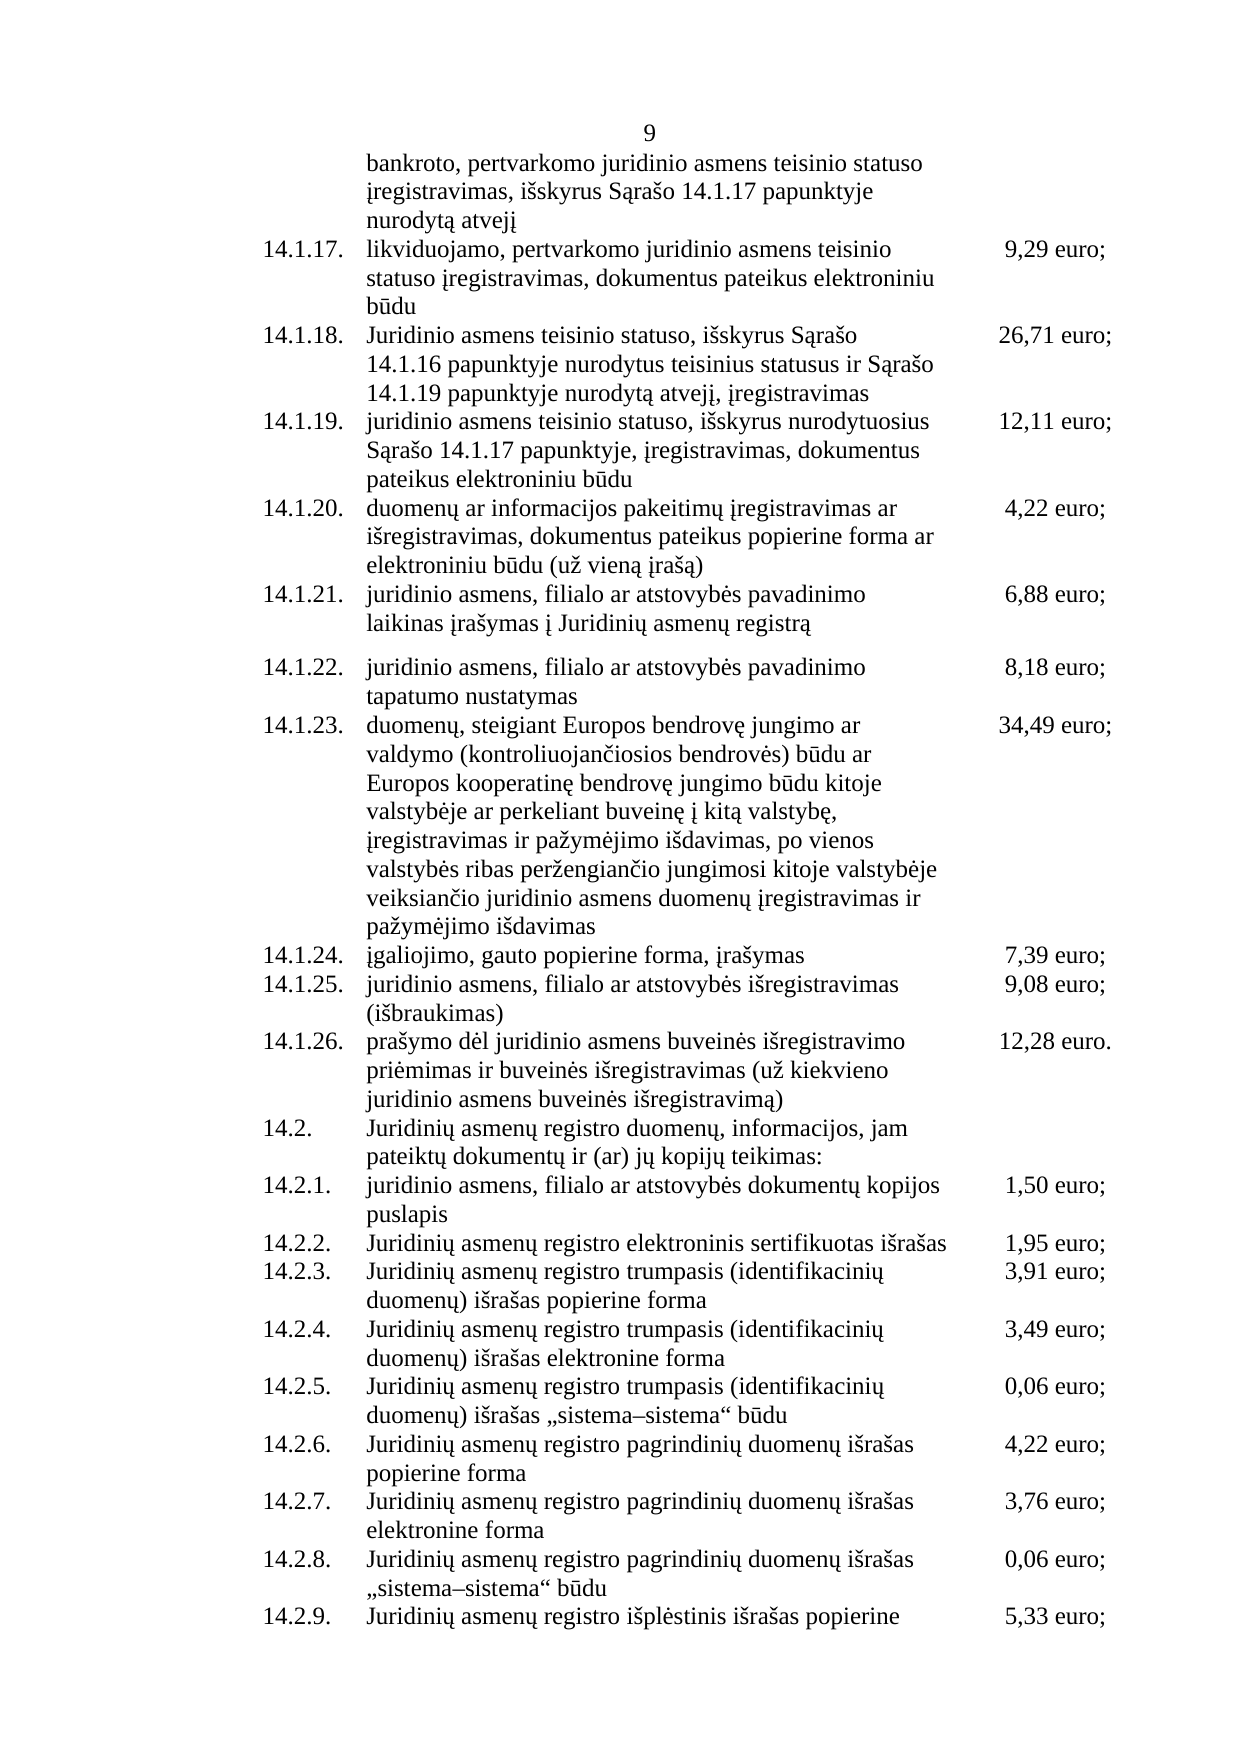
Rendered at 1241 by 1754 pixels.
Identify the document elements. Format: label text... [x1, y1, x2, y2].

table_cell 14.1.23. [251, 710, 355, 940]
table_cell 3,76 euro; [959, 1486, 1151, 1544]
table_cell Juridinių asmenų registro elektroninis sertifikuotas išrašas [355, 1228, 959, 1256]
table_cell duomenų, steigiant Europos bendrovę jungimo ar valdymo (kontroliuojančiosios bendrovės) būdu ar Europos kooperatinę bendrovę jungimo būdu kitoje valstybėje ar perkeliant buveinę į kitą valstybę, įregistravimas ir pažymėjimo išdavimas, po vienos valstybės ribas peržengiančio jungimosi kitoje valstybėje veiksiančio juridinio asmens duomenų įregistravimas ir pažymėjimo išdavimas [355, 710, 959, 940]
table_cell Juridinių asmenų registro trumpasis (identifikacinių duomenų) išrašas „sistema–sistema“ būdu [355, 1371, 959, 1429]
table_cell 5,33 euro; [959, 1601, 1151, 1630]
table_cell 7,39 euro; [959, 940, 1151, 969]
table_cell [251, 148, 355, 234]
table_cell Juridinių asmenų registro trumpasis (identifikacinių duomenų) išrašas elektronine forma [355, 1314, 959, 1371]
table_cell 0,06 euro; [959, 1371, 1151, 1429]
table_cell 14.2.2. [251, 1228, 355, 1256]
table_cell Juridinių asmenų registro duomenų, informacijos, jam pateiktų dokumentų ir (ar) jų kopijų teikimas: [355, 1113, 959, 1170]
table_cell 3,49 euro; [959, 1314, 1151, 1371]
table_cell 12,28 euro. [959, 1026, 1151, 1113]
table_cell 14.1.20. [251, 493, 355, 579]
table_cell įgaliojimo, gauto popierine forma, įrašymas [355, 940, 959, 969]
table_cell 14.1.17. [251, 234, 355, 320]
table_cell 8,18 euro; [959, 652, 1151, 710]
table_cell 4,22 euro; [959, 493, 1151, 579]
table_cell Juridinio asmens teisinio statuso, išskyrus Sąrašo 14.1.16 papunktyje nurodytus teisinius statusus ir Sąrašo 14.1.19 papunktyje nurodytą atvejį, įregistravimas [355, 320, 959, 406]
table_cell 14.2.4. [251, 1314, 355, 1371]
table_cell likviduojamo, pertvarkomo juridinio asmens teisinio statuso įregistravimas, dokumentus pateikus elektroniniu būdu [355, 234, 959, 320]
table_cell 14.1.19. [251, 406, 355, 493]
table_cell 34,49 euro; [959, 710, 1151, 940]
table_cell juridinio asmens teisinio statuso, išskyrus nurodytuosius Sąrašo 14.1.17 papunktyje, įregistravimas, dokumentus pateikus elektroniniu būdu [355, 406, 959, 493]
table_cell 14.2.8. [251, 1544, 355, 1601]
table_cell Juridinių asmenų registro išplėstinis išrašas popierine [355, 1601, 959, 1630]
table_cell juridinio asmens, filialo ar atstovybės pavadinimo tapatumo nustatymas [355, 652, 959, 710]
table_cell bankroto, pertvarkomo juridinio asmens teisinio statuso įregistravimas, išskyrus Sąrašo 14.1.17 papunktyje nurodytą atvejį [355, 148, 959, 234]
table_cell Juridinių asmenų registro pagrindinių duomenų išrašas „sistema–sistema“ būdu [355, 1544, 959, 1601]
table_cell duomenų ar informacijos pakeitimų įregistravimas ar išregistravimas, dokumentus pateikus popierine forma ar elektroniniu būdu (už vieną įrašą) [355, 493, 959, 579]
table_cell 14.1.21. [251, 579, 355, 652]
table_cell 1,95 euro; [959, 1228, 1151, 1256]
table_cell 14.1.25. [251, 969, 355, 1026]
table_cell 14.2.1. [251, 1170, 355, 1228]
table_cell 9,29 euro; [959, 234, 1151, 320]
table_cell juridinio asmens, filialo ar atstovybės dokumentų kopijos puslapis [355, 1170, 959, 1228]
table_cell [959, 148, 1151, 234]
table_cell 14.1.18. [251, 320, 355, 406]
table_cell 9,08 euro; [959, 969, 1151, 1026]
table_cell juridinio asmens, filialo ar atstovybės išregistravimas (išbraukimas) [355, 969, 959, 1026]
table_cell 14.2.7. [251, 1486, 355, 1544]
table_cell Juridinių asmenų registro trumpasis (identifikacinių duomenų) išrašas popierine forma [355, 1256, 959, 1314]
table_cell Juridinių asmenų registro pagrindinių duomenų išrašas popierine forma [355, 1429, 959, 1486]
table_cell 14.1.22. [251, 652, 355, 710]
table_cell 14.2.6. [251, 1429, 355, 1486]
table_cell 14.1.26. [251, 1026, 355, 1113]
table_cell juridinio asmens, filialo ar atstovybės pavadinimo laikinas įrašymas į Juridinių asmenų registrą [355, 579, 959, 652]
table_cell 6,88 euro; [959, 579, 1151, 652]
table_cell prašymo dėl juridinio asmens buveinės išregistravimo priėmimas ir buveinės išregistravimas (už kiekvieno juridinio asmens buveinės išregistravimą) [355, 1026, 959, 1113]
table_cell 26,71 euro; [959, 320, 1151, 406]
table_cell 14.2.9. [251, 1601, 355, 1630]
table_cell 1,50 euro; [959, 1170, 1151, 1228]
table_cell 14.2.3. [251, 1256, 355, 1314]
table_cell 4,22 euro; [959, 1429, 1151, 1486]
table_cell 14.2.5. [251, 1371, 355, 1429]
table_cell 12,11 euro; [959, 406, 1151, 493]
table_cell 0,06 euro; [959, 1544, 1151, 1601]
table_cell 14.2. [251, 1113, 355, 1170]
table_cell [959, 1113, 1151, 1170]
table_cell Juridinių asmenų registro pagrindinių duomenų išrašas elektronine forma [355, 1486, 959, 1544]
table_cell 14.1.24. [251, 940, 355, 969]
table_cell 3,91 euro; [959, 1256, 1151, 1314]
